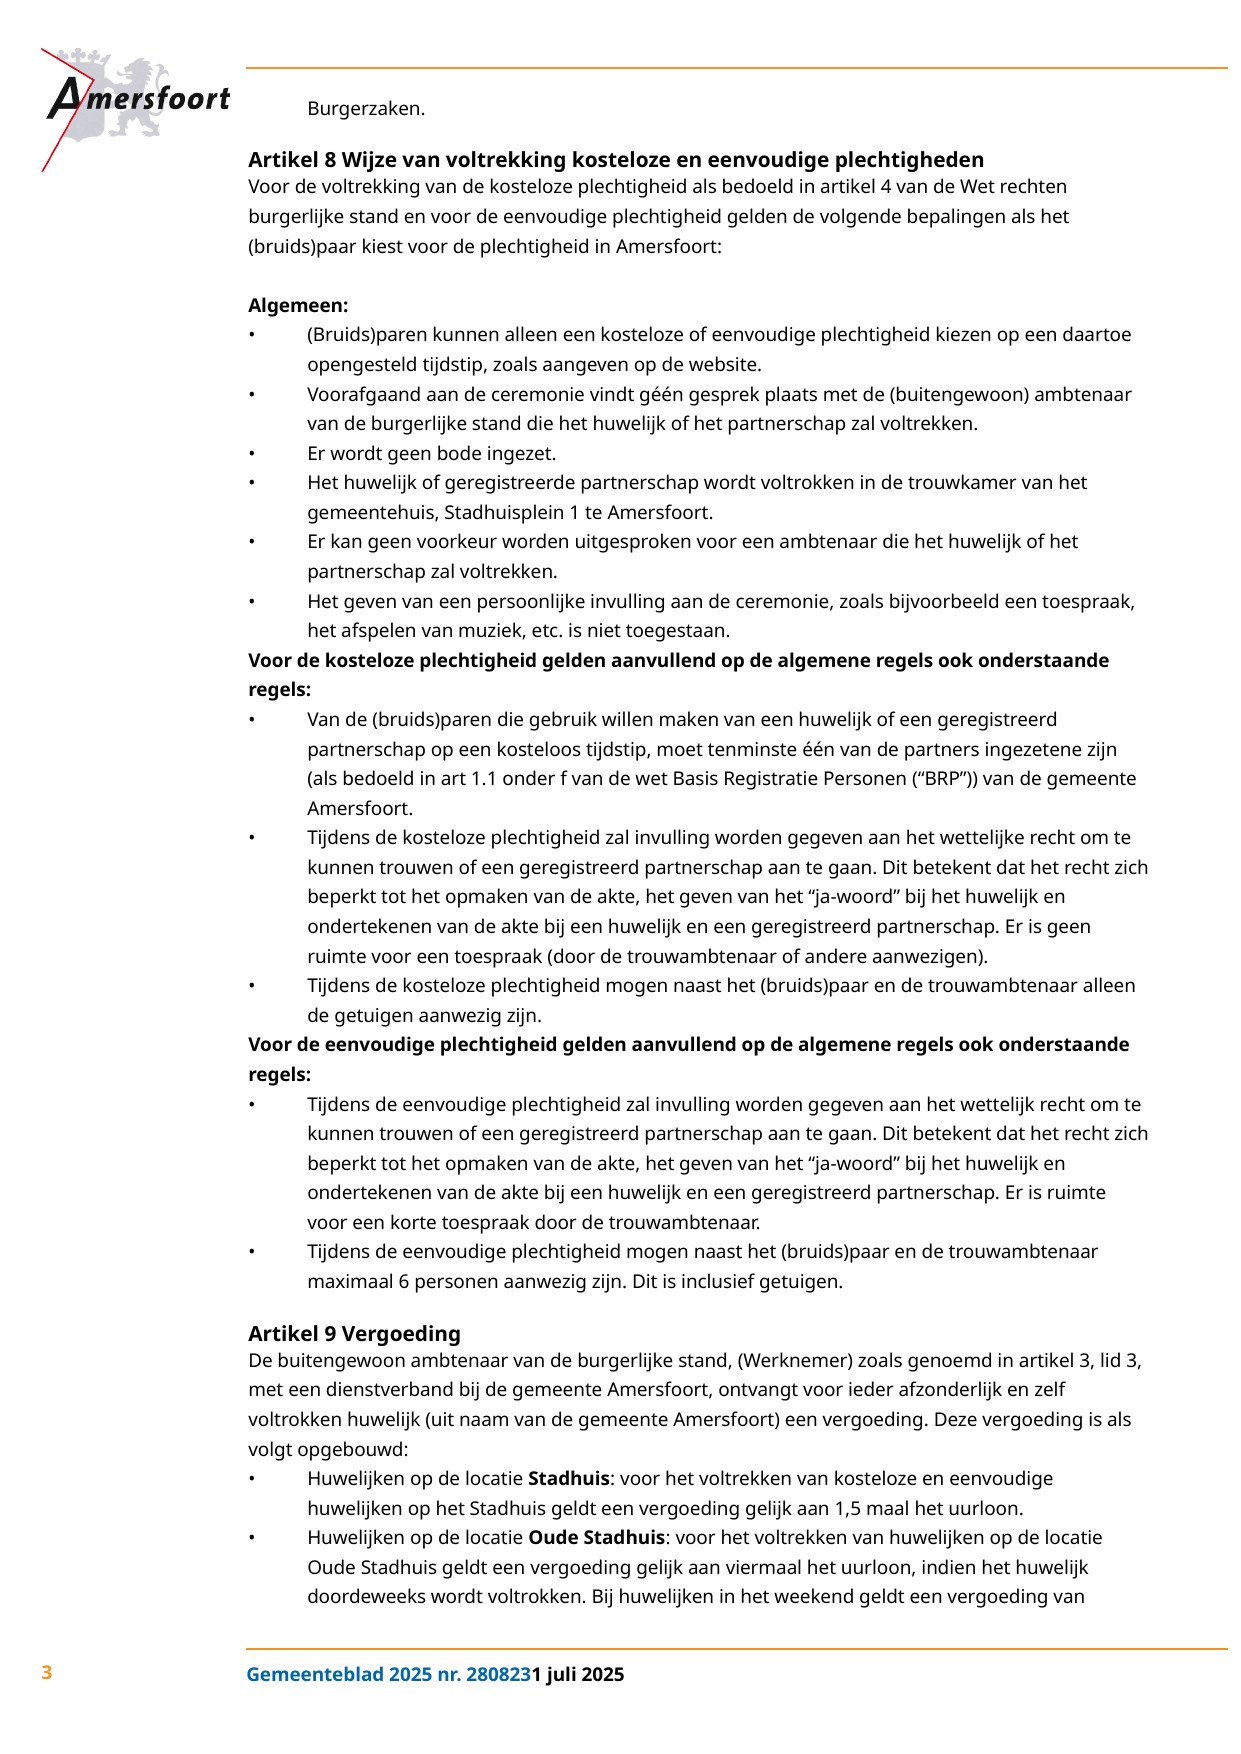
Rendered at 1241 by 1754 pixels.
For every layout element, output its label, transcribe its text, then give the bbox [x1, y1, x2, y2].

list Het geven van een persoonlijke invulling aan de ceremonie, zoals bijvoorbeeld een toespraak, het afspelen van muziek, etc. is niet toegestaan. [248, 588, 1152, 643]
text Algemeen: [248, 292, 1152, 318]
text Artikel 8 Wijze van voltrekking kosteloze en eenvoudige plechtigheden [248, 145, 1152, 174]
list Voorafgaand aan de ceremonie vindt géén gesprek plaats met de (buitengewoon) ambtenaar van de burgerlijke stand die het huwelijk of het partnerschap zal voltrekken. [248, 381, 1152, 436]
text De buitengewoon ambtenaar van de burgerlijke stand, (Werknemer) zoals genoemd in artikel 3, lid 3, met een dienstverband bij de gemeente Amersfoort, ontvangt voor ieder afzonderlijk en zelf voltrokken huwelijk (uit naam van de gemeente Amersfoort) een vergoeding. Deze vergoeding is als volgt opgebouwd: [248, 1347, 1152, 1462]
list Tijdens de kosteloze plechtigheid zal invulling worden gegeven aan het wettelijke recht om te kunnen trouwen of een geregistreerd partnerschap aan te gaan. Dit betekent dat het recht zich beperkt tot het opmaken van de akte, het geven van het “ja-woord” bij het huwelijk en ondertekenen van de akte bij een huwelijk en een geregistreerd partnerschap. Er is geen ruimte voor een toespraak (door de trouwambtenaar of andere aanwezigen). [248, 824, 1152, 968]
list (Bruids)paren kunnen alleen een kosteloze of eenvoudige plechtigheid kiezen op een daartoe opengesteld tijdstip, zoals aangeven op de website. [248, 322, 1152, 377]
list Tijdens de kosteloze plechtigheid mogen naast het (bruids)paar en de trouwambtenaar alleen de getuigen aanwezig zijn. [248, 972, 1152, 1028]
list Huwelijken op de locatie Oude Stadhuis: voor het voltrekken van huwelijken op de locatie Oude Stadhuis geldt een vergoeding gelijk aan viermaal het uurloon, indien het huwelijk doordeweeks wordt voltrokken. Bij huwelijken in het weekend geldt een vergoeding van [248, 1524, 1152, 1609]
text Voor de kosteloze plechtigheid gelden aanvullend op de algemene regels ook onderstaande regels: [248, 647, 1152, 702]
list Van de (bruids)paren die gebruik willen maken van een huwelijk of een geregistreerd partnerschap op een kosteloos tijdstip, moet tenminste één van de partners ingezetene zijn (als bedoeld in art 1.1 onder f van de wet Basis Registratie Personen (“BRP”)) van de gemeente Amersfoort. [248, 706, 1152, 821]
text Voor de voltrekking van de kosteloze plechtigheid als bedoeld in artikel 4 van de Wet rechten burgerlijke stand en voor de eenvoudige plechtigheid gelden de volgende bepalingen als het (bruids)paar kiest voor de plechtigheid in Amersfoort: [248, 174, 1152, 258]
picture [41, 47, 231, 172]
list Tijdens de eenvoudige plechtigheid zal invulling worden gegeven aan het wettelijk recht om te kunnen trouwen of een geregistreerd partnerschap aan te gaan. Dit betekent dat het recht zich beperkt tot het opmaken van de akte, het geven van het “ja-woord” bij het huwelijk en ondertekenen van de akte bij een huwelijk en een geregistreerd partnerschap. Er is ruimte voor een korte toespraak door de trouwambtenaar. [248, 1091, 1152, 1235]
list Er wordt geen bode ingezet. [248, 440, 1152, 466]
list Huwelijken op de locatie Stadhuis: voor het voltrekken van kosteloze en eenvoudige huwelijken op het Stadhuis geldt een vergoeding gelijk aan 1,5 maal het uurloon. [248, 1465, 1152, 1521]
text Artikel 9 Vergoeding [248, 1319, 1152, 1347]
text Voor de eenvoudige plechtigheid gelden aanvullend op de algemene regels ook onderstaande regels: [248, 1032, 1152, 1087]
list Er kan geen voorkeur worden uitgesproken voor een ambtenaar die het huwelijk of het partnerschap zal voltrekken. [248, 529, 1152, 584]
list Het huwelijk of geregistreerde partnerschap wordt voltrokken in de trouwkamer van het gemeentehuis, Stadhuisplein 1 te Amersfoort. [248, 469, 1152, 525]
list Burgerzaken. [248, 95, 1152, 121]
list Tijdens de eenvoudige plechtigheid mogen naast het (bruids)paar en de trouwambtenaar maximaal 6 personen aanwezig zijn. Dit is inclusief getuigen. [248, 1239, 1152, 1294]
